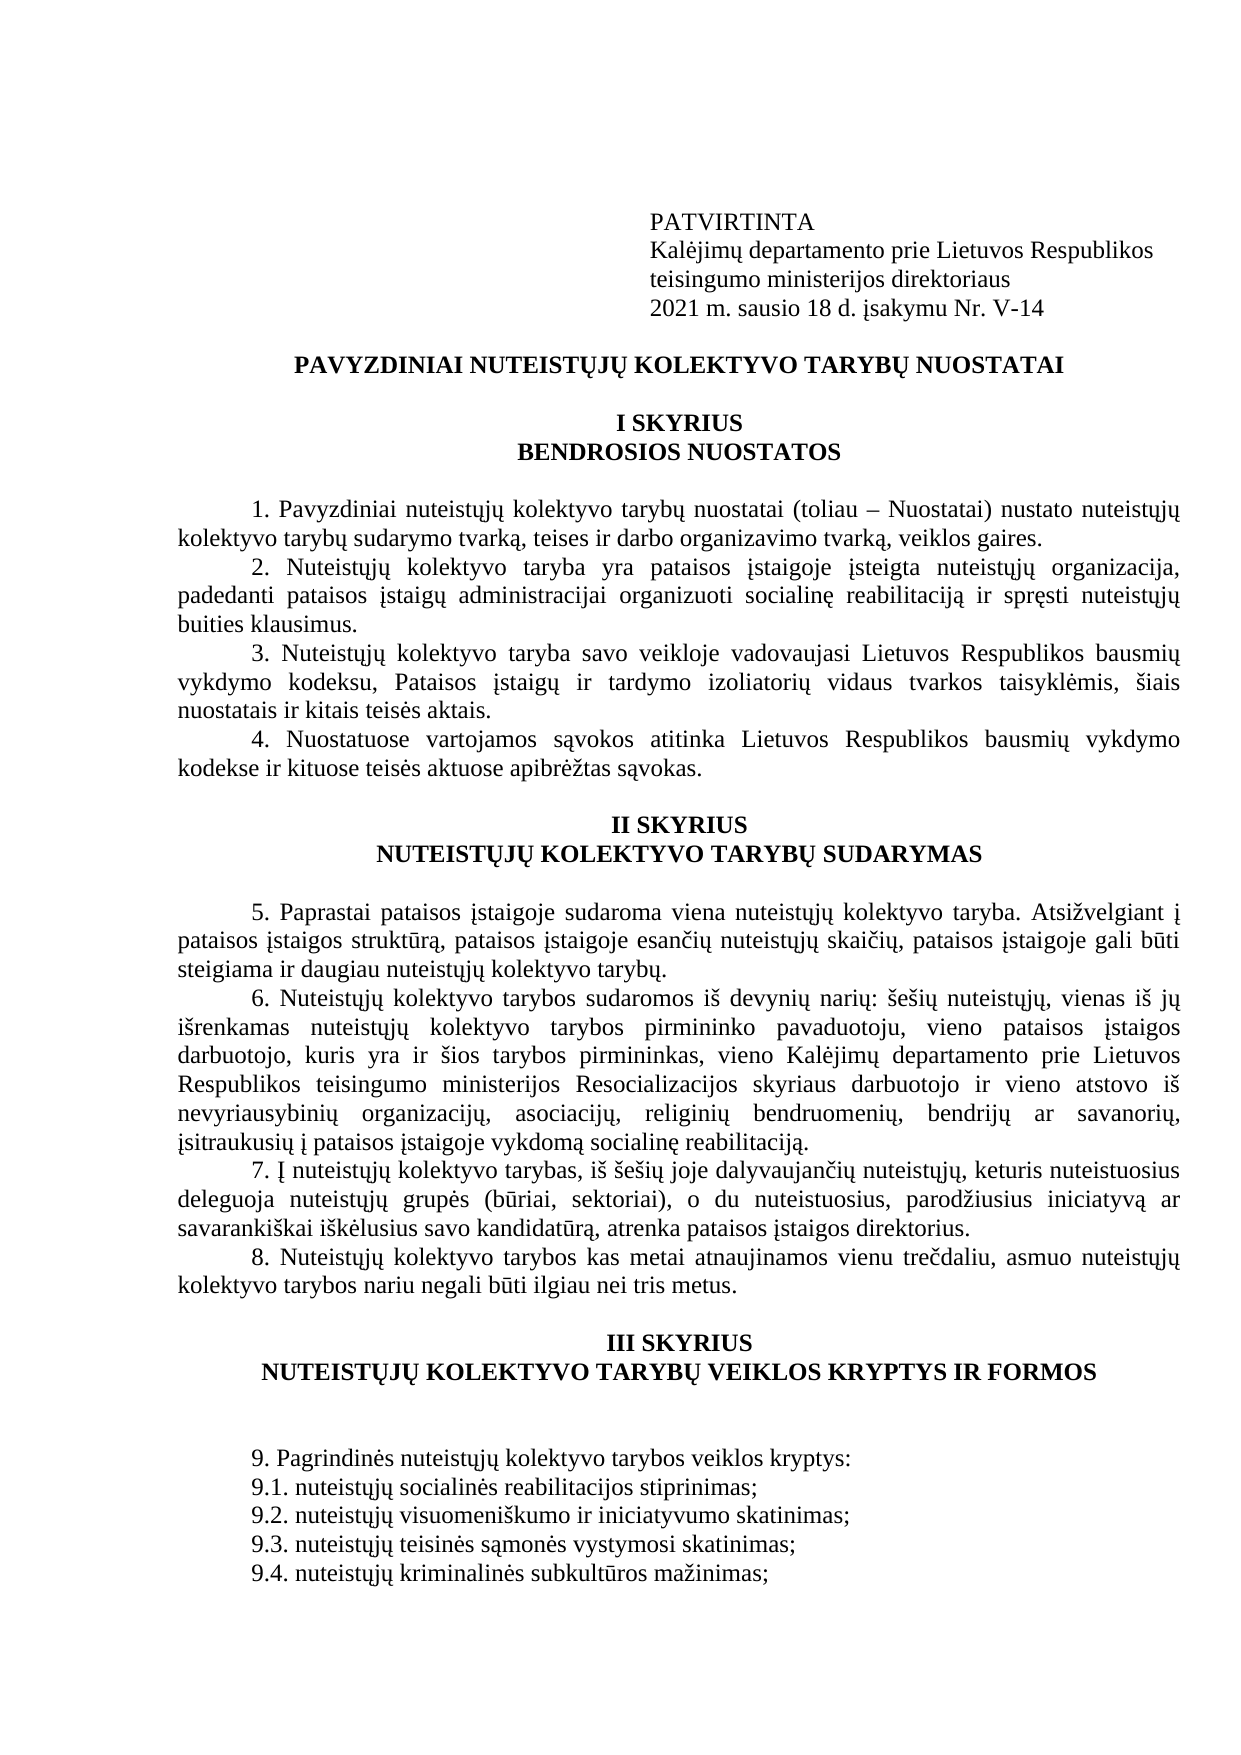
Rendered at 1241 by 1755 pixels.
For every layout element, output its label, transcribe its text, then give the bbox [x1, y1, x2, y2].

text I SKYRIUS [177, 408, 1181, 437]
text 2. Nuteistųjų kolektyvo taryba yra pataisos įstaigoje įsteigta nuteistųjų organizacija, padedanti pataisos įstaigų administracijai organizuoti socialinę reabilitaciją ir spręsti nuteistųjų buities klausimus. [177, 552, 1181, 638]
text NUTEISTŲJŲ KOLEKTYVO TARYBŲ SUDARYMAS [177, 839, 1181, 868]
text 4. Nuostatuose vartojamos sąvokos atitinka Lietuvos Respublikos bausmių vykdymo kodekse ir kituose teisės aktuose apibrėžtas sąvokas. [177, 724, 1181, 782]
text 9.1. nuteistųjų socialinės reabilitacijos stiprinimas; [177, 1472, 1181, 1500]
text III SKYRIUS [177, 1328, 1181, 1357]
text 7. Į nuteistųjų kolektyvo tarybas, iš šešių joje dalyvaujančių nuteistųjų, keturis nuteistuosius deleguoja nuteistųjų grupės (būriai, sektoriai), o du nuteistuosius, parodžiusius iniciatyvą ar savarankiškai iškėlusius savo kandidatūrą, atrenka pataisos įstaigos direktorius. [177, 1155, 1181, 1242]
text 2021 m. sausio 18 d. įsakymu Nr. V-14 [649, 293, 1181, 322]
text NUTEISTŲJŲ KOLEKTYVO TARYBŲ VEIKLOS KRYPTYS IR FORMOS [177, 1357, 1181, 1385]
text 6. Nuteistųjų kolektyvo tarybos sudaromos iš devynių narių: šešių nuteistųjų, vienas iš jų išrenkamas nuteistųjų kolektyvo tarybos pirmininko pavaduotoju, vieno pataisos įstaigos darbuotojo, kuris yra ir šios tarybos pirmininkas, vieno Kalėjimų departamento prie Lietuvos Respublikos teisingumo ministerijos Resocializacijos skyriaus darbuotojo ir vieno atstovo iš nevyriausybinių organizacijų, asociacijų, religinių bendruomenių, bendrijų ar savanorių, įsitraukusių į pataisos įstaigoje vykdomą socialinę reabilitaciją. [177, 983, 1181, 1155]
text 9. Pagrindinės nuteistųjų kolektyvo tarybos veiklos kryptys: [177, 1443, 1181, 1472]
text II SKYRIUS [177, 810, 1181, 839]
text Kalėjimų departamento prie Lietuvos Respublikos [649, 235, 1181, 264]
text 8. Nuteistųjų kolektyvo tarybos kas metai atnaujinamos vienu trečdaliu, asmuo nuteistųjų kolektyvo tarybos nariu negali būti ilgiau nei tris metus. [177, 1242, 1181, 1299]
text 9.2. nuteistųjų visuomeniškumo ir iniciatyvumo skatinimas; [177, 1500, 1181, 1529]
text 5. Paprastai pataisos įstaigoje sudaroma viena nuteistųjų kolektyvo taryba. Atsižvelgiant į pataisos įstaigos struktūrą, pataisos įstaigoje esančių nuteistųjų skaičių, pataisos įstaigoje gali būti steigiama ir daugiau nuteistųjų kolektyvo tarybų. [177, 897, 1181, 983]
text 1. Pavyzdiniai nuteistųjų kolektyvo tarybų nuostatai (toliau – Nuostatai) nustato nuteistųjų kolektyvo tarybų sudarymo tvarką, teises ir darbo organizavimo tvarką, veiklos gaires. [177, 494, 1181, 552]
text PAVYZDINIAI NUTEISTŲJŲ KOLEKTYVO TARYBŲ NUOSTATAI [177, 350, 1181, 379]
text BENDROSIOS NUOSTATOS [177, 437, 1181, 465]
text PATVIRTINTA [649, 207, 1181, 235]
text 9.3. nuteistųjų teisinės sąmonės vystymosi skatinimas; [177, 1529, 1181, 1558]
text 9.4. nuteistųjų kriminalinės subkultūros mažinimas; [177, 1558, 1181, 1587]
text 3. Nuteistųjų kolektyvo taryba savo veikloje vadovaujasi Lietuvos Respublikos bausmių vykdymo kodeksu, Pataisos įstaigų ir tardymo izoliatorių vidaus tvarkos taisyklėmis, šiais nuostatais ir kitais teisės aktais. [177, 638, 1181, 724]
text teisingumo ministerijos direktoriaus [649, 264, 1181, 293]
